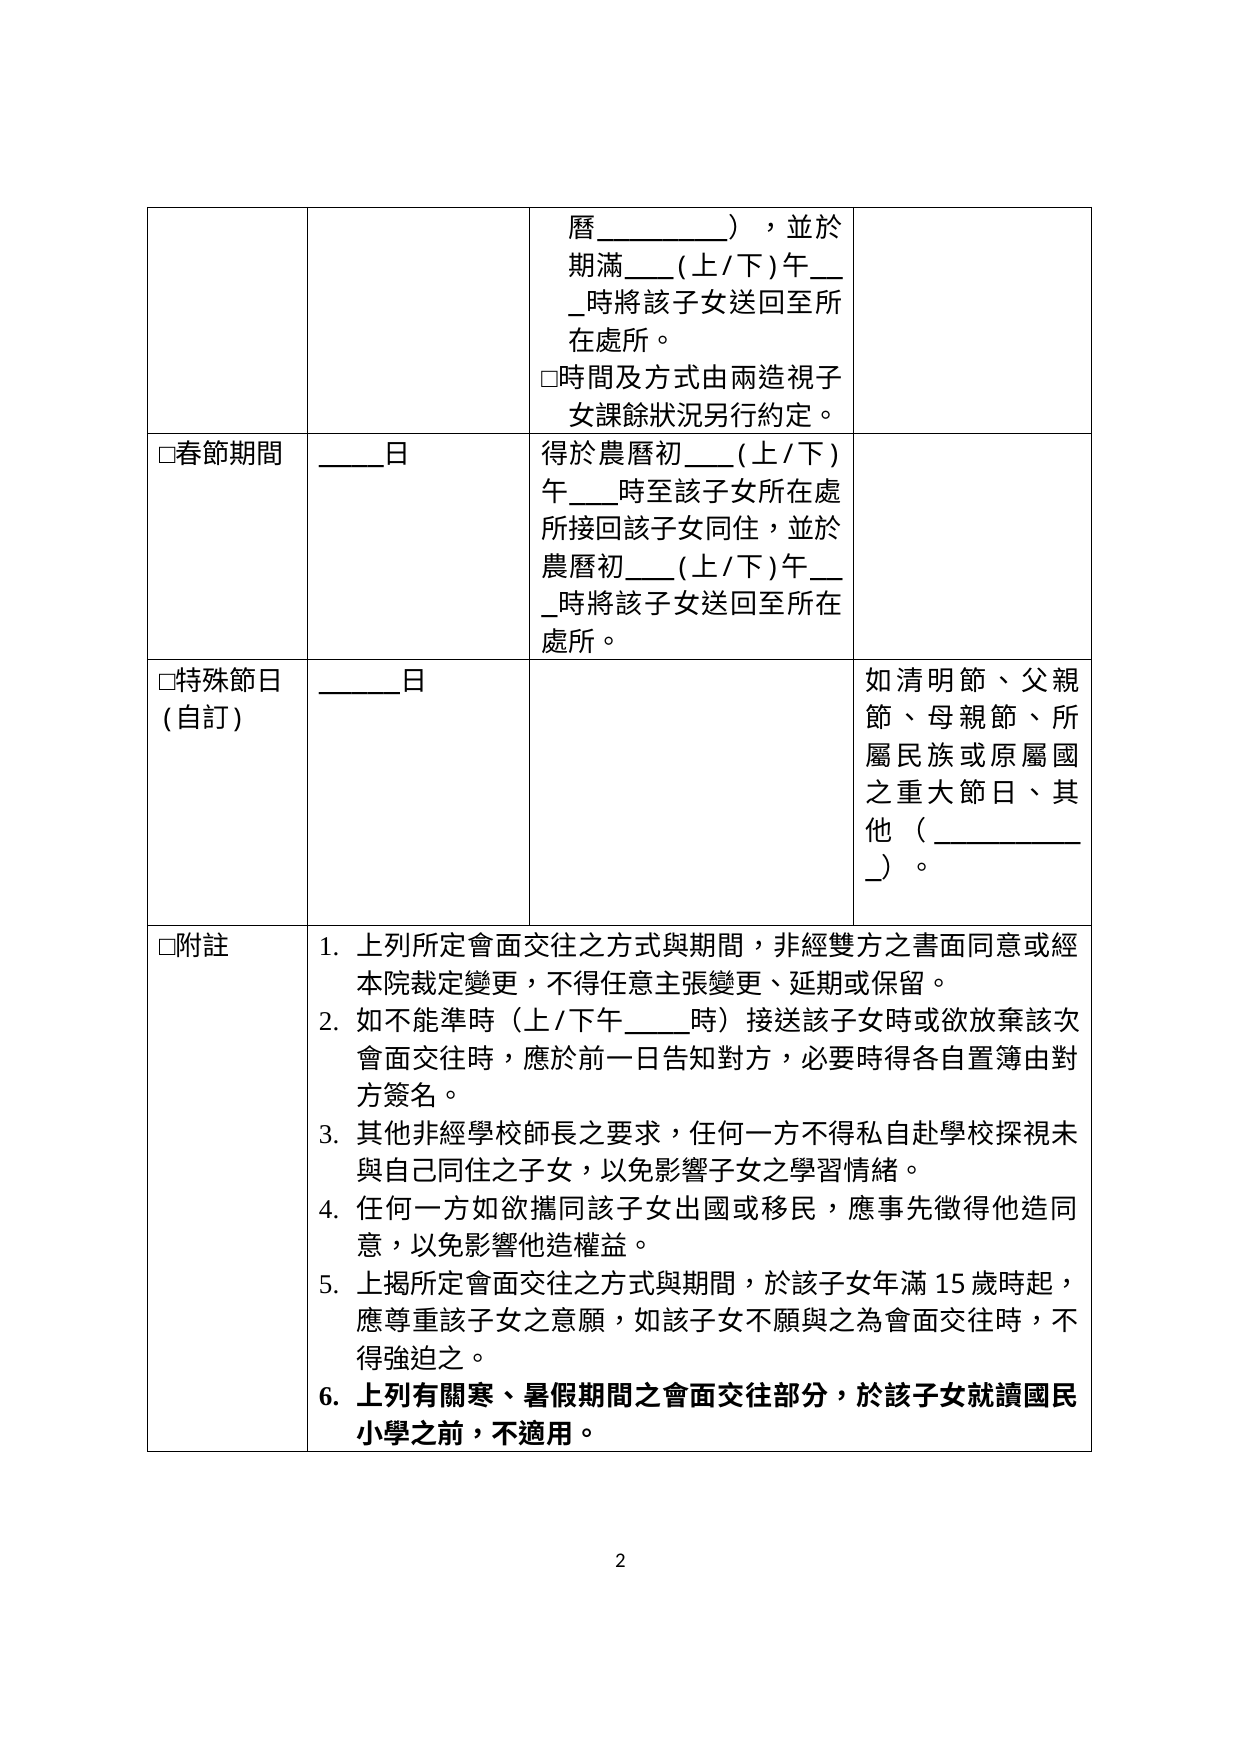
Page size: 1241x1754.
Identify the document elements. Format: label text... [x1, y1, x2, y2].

table_cell [854, 434, 1091, 659]
table_cell [308, 208, 529, 433]
table_cell [530, 660, 853, 924]
table_cell 上列所定會面交往之方式與期間，非經雙方之書面同意或經本院裁定變更，不得任意主張變更、延期或保留。 如不能準時（上/下午____時）接送該子女時或欲放棄該次會面交往時，應於前一日告知對方，必要時得各自置簿由對方簽名。 其他非經學校師長之要求，任何一方不得私自赴學校探視未與自己同住之子女，以免影響子女之學習情緒。 任何一方如欲攜同該子女出國或移民，應事先徵得他造同意，以免影響他造權益。 上揭所定會面交往之方式與期間，於該子女年滿15歲時起，應尊重該子女之意願，如該子女不願與之為會面交往時，不得強迫之。 上列有關寒、暑假期間之會面交往部分，於該子女就讀國民小學之前，不適用。 [308, 926, 1091, 1451]
table_cell 如清明節、父親節、母親節、所屬民族或原屬國之重大節日、其他（__________）。 [854, 660, 1091, 924]
table_cell 曆________），並於期滿___(上/下)午___時將該子女送回至所在處所。 □時間及方式由兩造視子女課餘狀況另行約定。 [530, 208, 853, 433]
table_cell □特殊節日 (自訂) [148, 660, 307, 924]
table_cell [854, 208, 1091, 433]
table_cell □春節期間 [148, 434, 307, 659]
table_cell [148, 208, 307, 433]
table_cell _____日 [308, 660, 529, 924]
table_cell □附註 [148, 926, 307, 1451]
table_cell 得於農曆初___(上/下)午___時至該子女所在處所接回該子女同住，並於農曆初___(上/下)午___時將該子女送回至所在處所。 [530, 434, 853, 659]
table_cell ____日 [308, 434, 529, 659]
